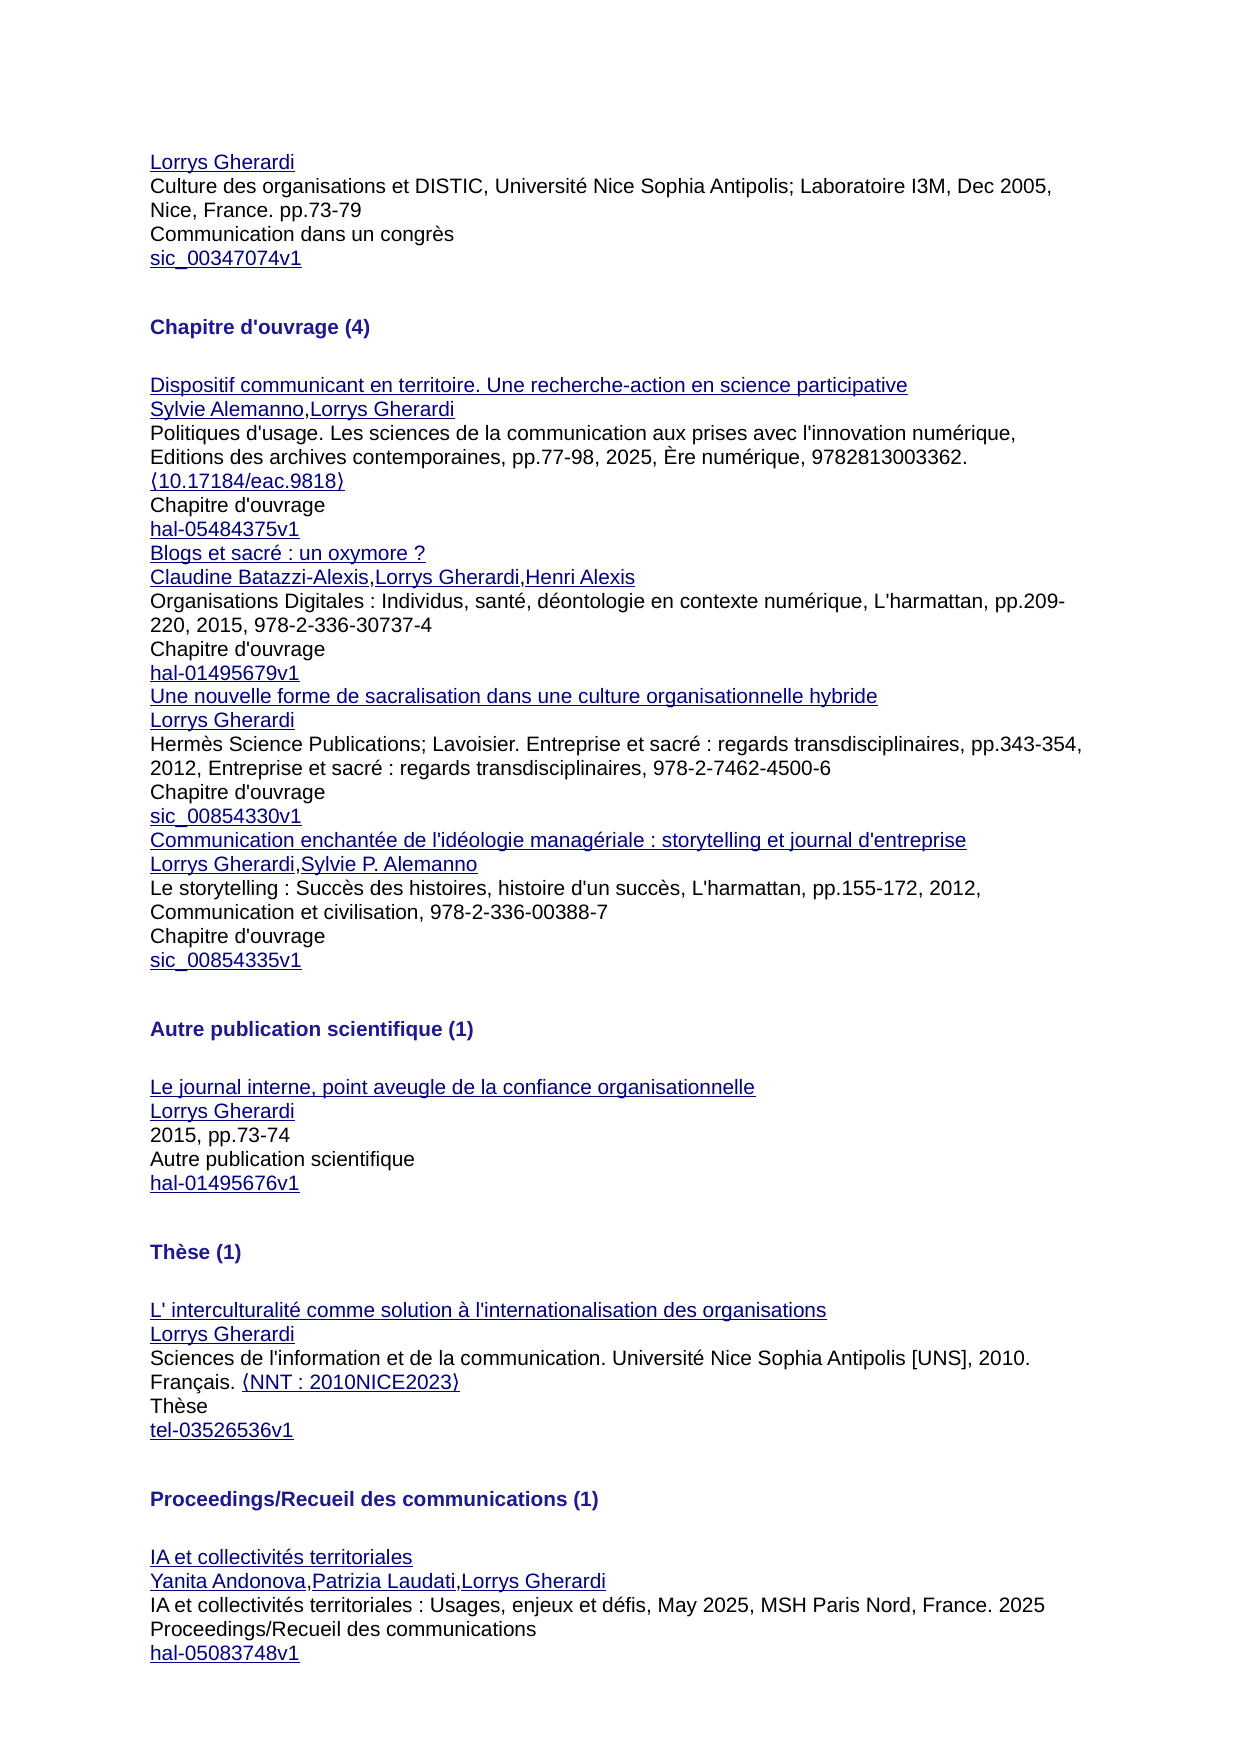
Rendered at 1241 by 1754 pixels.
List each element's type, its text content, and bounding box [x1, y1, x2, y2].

table_header Le journal interne, point aveugle de la confiance organisationnelle Lorrys Gherardi 2015, pp.73-74 Autre publication scientifique hal-01495676v1 [150, 1075, 1090, 1195]
table_cell Blogs et sacré : un oxymore ? Claudine Batazzi-Alexis,Lorrys Gherardi,Henri Alexis Organisations Digitales : Individus, santé, déontologie en contexte numérique, L'harmattan, pp.209-220, 2015, 978-2-336-30737-4 Chapitre d'ouvrage hal-01495679v1 [150, 541, 1090, 684]
subtitle Chapitre d'ouvrage (4) [150, 314, 1090, 338]
table_header IA et collectivités territoriales Yanita Andonova,Patrizia Laudati,Lorrys Gherardi IA et collectivités territoriales : Usages, enjeux et défis, May 2025, MSH Paris Nord, France. 2025 Proceedings/Recueil des communications hal-05083748v1 [150, 1545, 1090, 1664]
table_header L' interculturalité comme solution à l'internationalisation des organisations Lorrys Gherardi Sciences de l'information et de la communication. Université Nice Sophia Antipolis [UNS], 2010. Français. ⟨NNT : 2010NICE2023⟩ Thèse tel-03526536v1 [150, 1298, 1090, 1442]
table_header Dispositif communicant en territoire. Une recherche-action en science participative Sylvie Alemanno,Lorrys Gherardi Politiques d'usage. Les sciences de la communication aux prises avec l'innovation numérique, Editions des archives contemporaines, pp.77-98, 2025, Ère numérique, 9782813003362. ⟨10.17184/eac.9818⟩ Chapitre d'ouvrage hal-05484375v1 [150, 373, 1090, 541]
subtitle Proceedings/Recueil des communications (1) [150, 1486, 1090, 1510]
table_cell Communication enchantée de l'idéologie managériale : storytelling et journal d'entreprise Lorrys Gherardi,Sylvie P. Alemanno Le storytelling : Succès des histoires, histoire d'un succès, L'harmattan, pp.155-172, 2012, Communication et civilisation, 978-2-336-00388-7 Chapitre d'ouvrage sic_00854335v1 [150, 828, 1090, 972]
subtitle Thèse (1) [150, 1239, 1090, 1263]
subtitle Autre publication scientifique (1) [150, 1017, 1090, 1041]
table_cell Une nouvelle forme de sacralisation dans une culture organisationnelle hybride Lorrys Gherardi Hermès Science Publications; Lavoisier. Entreprise et sacré : regards transdisciplinaires, pp.343-354, 2012, Entreprise et sacré : regards transdisciplinaires, 978-2-7462-4500-6 Chapitre d'ouvrage sic_00854330v1 [150, 684, 1090, 828]
table_cell Lorrys Gherardi Culture des organisations et DISTIC, Université Nice Sophia Antipolis; Laboratoire I3M, Dec 2005, Nice, France. pp.73-79 Communication dans un congrès sic_00347074v1 [150, 150, 1090, 270]
